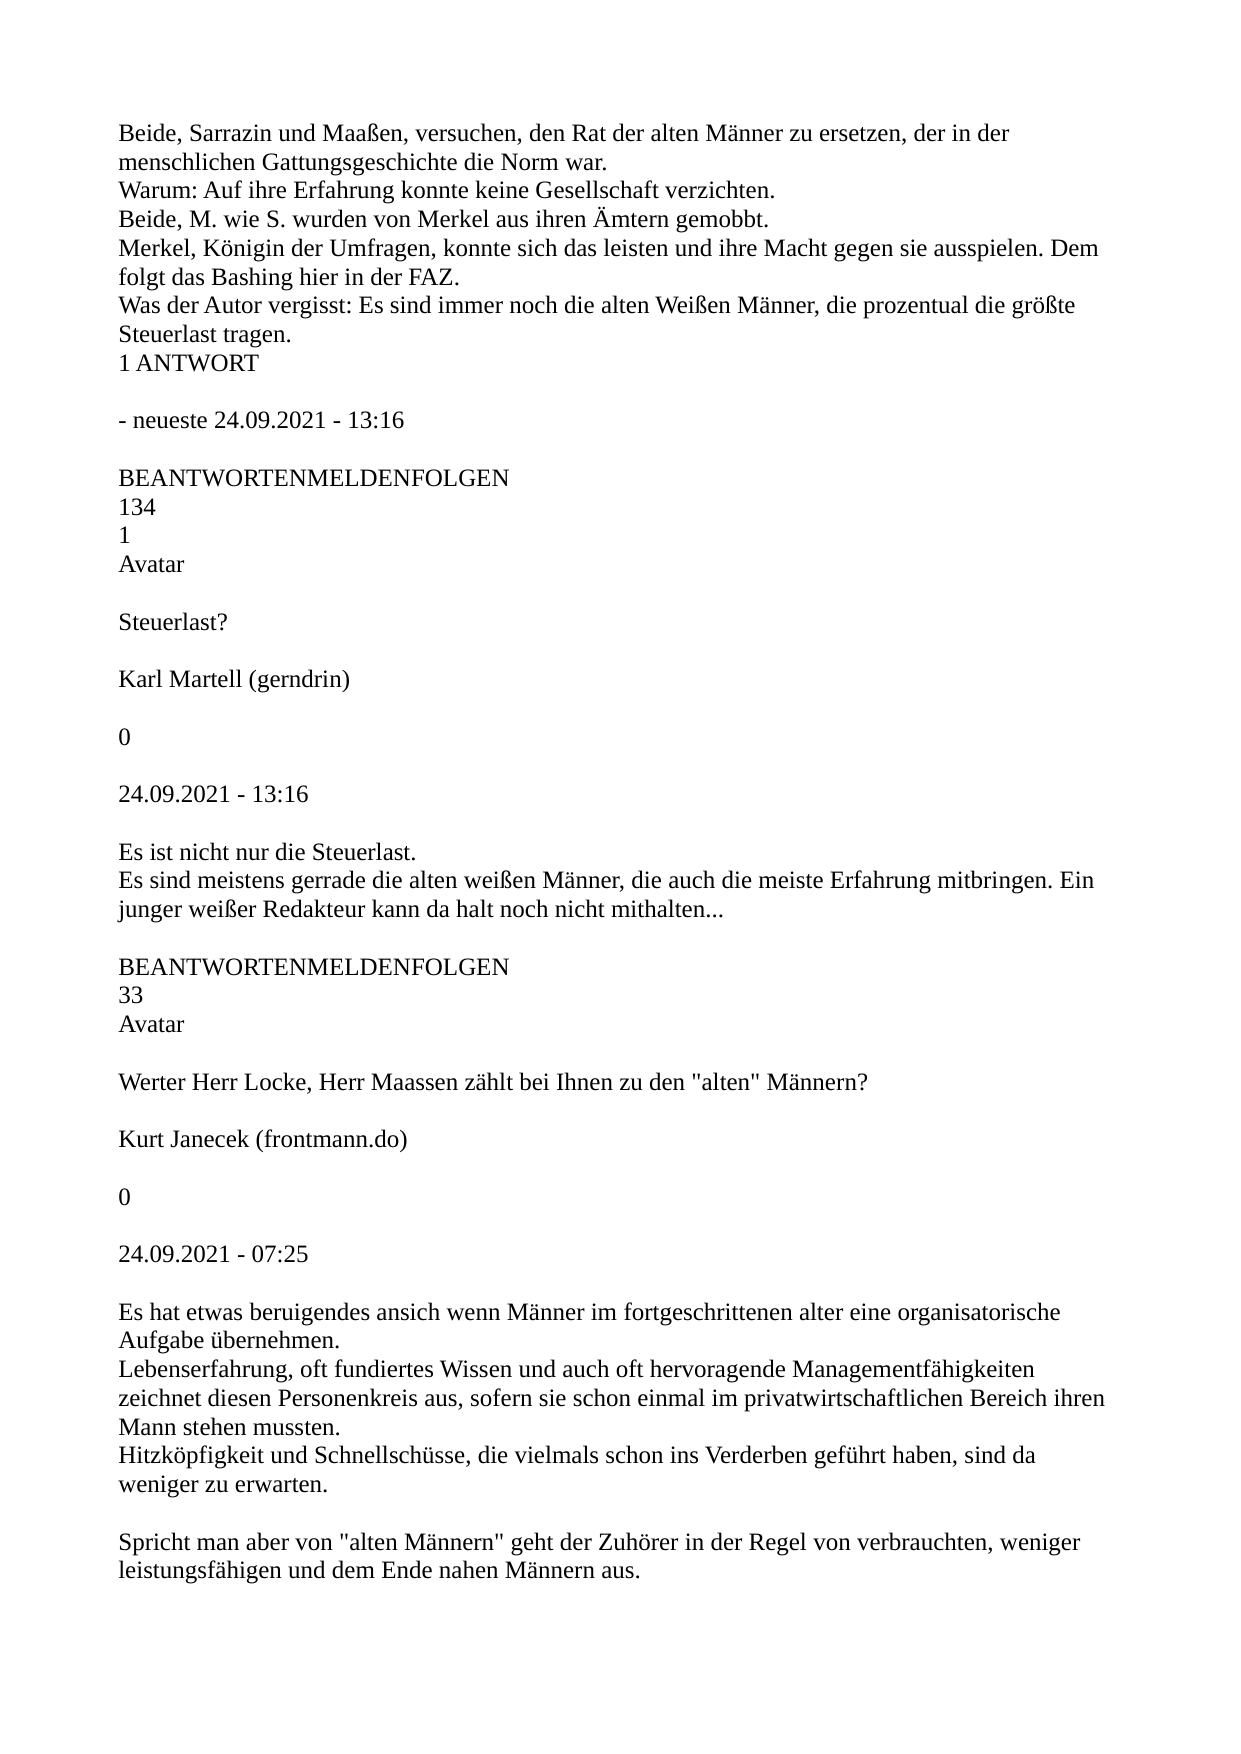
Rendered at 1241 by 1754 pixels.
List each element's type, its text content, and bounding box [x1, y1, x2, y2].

text 24.09.2021 - 07:25 [118, 1239, 1122, 1268]
text Es ist nicht nur die Steuerlast. [118, 837, 1122, 866]
text 134 [118, 492, 1122, 521]
text BEANTWORTENMELDENFOLGEN [118, 952, 1122, 981]
text Steuerlast? [118, 607, 1122, 636]
text 0 [118, 1182, 1122, 1211]
text Beide, M. wie S. wurden von Merkel aus ihren Ämtern gemobbt. [118, 204, 1122, 233]
text Was der Autor vergisst: Es sind immer noch die alten Weißen Männer, die prozentual die größte Steuerlast tragen. [118, 291, 1122, 348]
text BEANTWORTENMELDENFOLGEN [118, 463, 1122, 492]
text Es hat etwas beruigendes ansich wenn Männer im fortgeschrittenen alter eine organisatorische Aufgabe übernehmen. [118, 1297, 1122, 1354]
text 1 ANTWORT [118, 348, 1122, 377]
text Merkel, Königin der Umfragen, konnte sich das leisten und ihre Macht gegen sie ausspielen. Dem folgt das Bashing hier in der FAZ. [118, 233, 1122, 291]
text Kurt Janecek (frontmann.do) [118, 1124, 1122, 1153]
text Lebenserfahrung, oft fundiertes Wissen und auch oft hervoragende Managementfähigkeiten zeichnet diesen Personenkreis aus, sofern sie schon einmal im privatwirtschaftlichen Bereich ihren Mann stehen mussten. [118, 1354, 1122, 1441]
text - neueste 24.09.2021 - 13:16 [118, 406, 1122, 434]
text 33 [118, 981, 1122, 1009]
text Hitzköpfigkeit und Schnellschüsse, die vielmals schon ins Verderben geführt haben, sind da weniger zu erwarten. [118, 1441, 1122, 1498]
text Spricht man aber von "alten Männern" geht der Zuhörer in der Regel von verbrauchten, weniger leistungsfähigen und dem Ende nahen Männern aus. [118, 1527, 1122, 1584]
text 24.09.2021 - 13:16 [118, 779, 1122, 808]
text Avatar [118, 549, 1122, 578]
text Werter Herr Locke, Herr Maassen zählt bei Ihnen zu den "alten" Männern? [118, 1067, 1122, 1096]
text 0 [118, 722, 1122, 751]
text Karl Martell (gerndrin) [118, 664, 1122, 693]
text Warum: Auf ihre Erfahrung konnte keine Gesellschaft verzichten. [118, 176, 1122, 204]
text Es sind meistens gerrade die alten weißen Männer, die auch die meiste Erfahrung mitbringen. Ein junger weißer Redakteur kann da halt noch nicht mithalten... [118, 866, 1122, 923]
text 1 [118, 521, 1122, 549]
text Avatar [118, 1009, 1122, 1038]
text Beide, Sarrazin und Maaßen, versuchen, den Rat der alten Männer zu ersetzen, der in der menschlichen Gattungsgeschichte die Norm war. [118, 118, 1122, 176]
